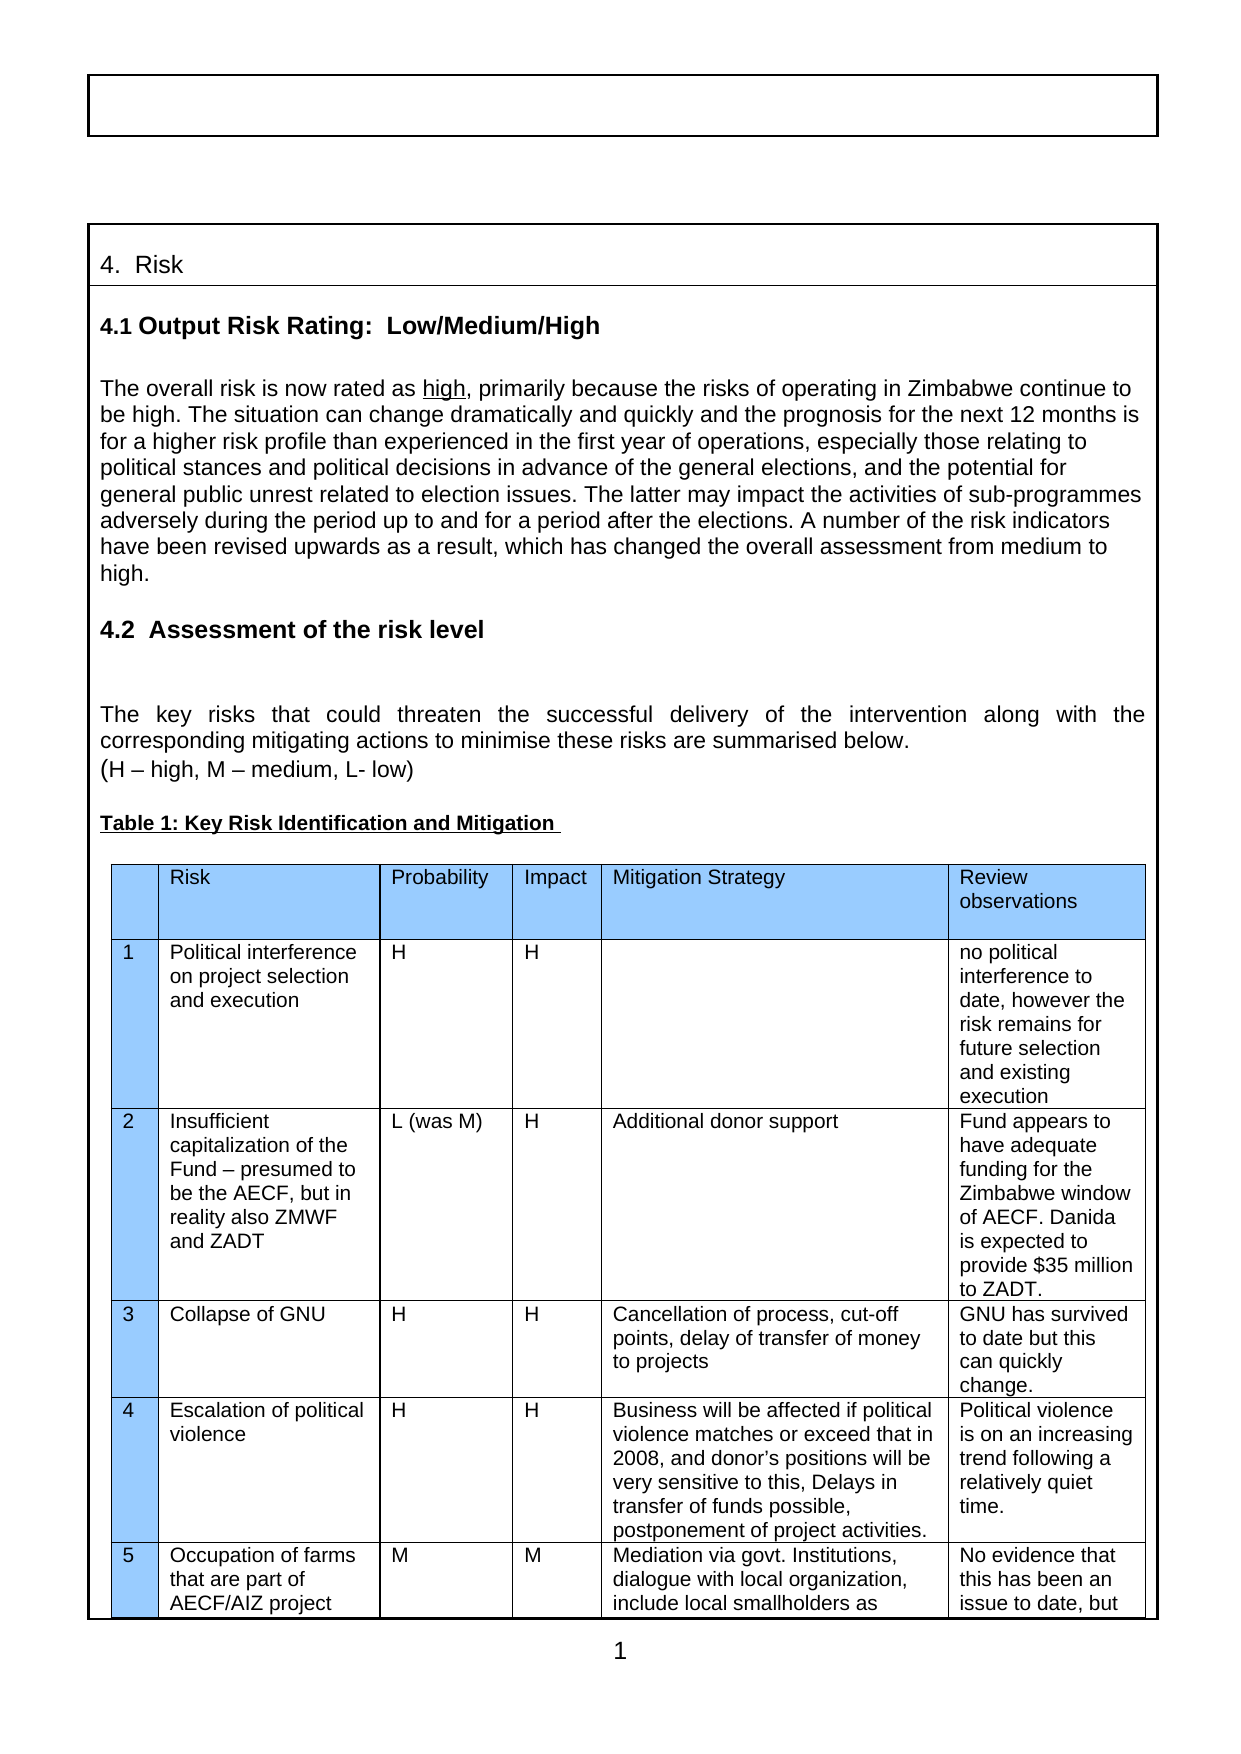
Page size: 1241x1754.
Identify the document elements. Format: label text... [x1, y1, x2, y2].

table_cell Business will be affected if political violence matches or exceed that in 2008, and donor’s positions will be very sensitive to this, Delays in transfer of funds possible, postponement of project activities. [602, 1398, 948, 1542]
table_cell H [513, 940, 601, 1108]
table_cell Occupation of farms that are part of AECF/AIZ project [159, 1543, 379, 1617]
table_header Mitigation Strategy [602, 865, 948, 939]
table_cell Fund appears to have adequate funding for the Zimbabwe window of AECF. Danida is expected to provide $35 million to ZADT. [949, 1109, 1145, 1300]
table_cell Insufficient capitalization of the Fund – presumed to be the AECF, but in reality also ZMWF and ZADT [159, 1109, 379, 1300]
table_cell 4 [112, 1398, 158, 1542]
table_cell H [513, 1398, 601, 1542]
table_header Review observations [949, 865, 1145, 939]
table_header Probability [381, 865, 512, 939]
table_cell 2 [112, 1109, 158, 1300]
table_cell No evidence that this has been an issue to date, but [949, 1543, 1145, 1617]
table_cell H [513, 1109, 601, 1300]
table_cell GNU has survived to date but this can quickly change. [949, 1301, 1145, 1397]
table_cell Escalation of political violence [159, 1398, 379, 1542]
table_cell 4.1 Output Risk Rating: Low/Medium/High The overall risk is now rated as high, primarily because the risks of operating in Zimbabwe continue to be high. The situation can change dramatically and quickly and the prognosis for the next 12 months is for a higher risk profile than experienced in the first year of operations, especially those relating to political stances and political decisions in advance of the general elections, and the potential for general public unrest related to election issues. The latter may impact the activities of sub-programmes adversely during the period up to and for a period after the elections. A number of the risk indicators have been revised upwards as a result, which has changed the overall assessment from medium to high. 4.2 Assessment of the risk level [90, 286, 1156, 701]
table_cell no political interference to date, however the risk remains for future selection and existing execution [949, 940, 1145, 1108]
table_header [112, 865, 158, 939]
table_cell Political interference on project selection and execution [159, 940, 379, 1108]
table_cell 3 [112, 1301, 158, 1397]
table_cell H [513, 1301, 601, 1397]
table_cell [90, 76, 1156, 135]
table_cell The key risks that could threaten the successful delivery of the intervention along with the corresponding mitigating actions to minimise these risks are summarised below. (H – high, M – medium, L- low) Table 1: Key Risk Identification and Mitigation [90, 701, 1156, 1618]
table_header Risk [159, 865, 379, 939]
table_cell 5 [112, 1543, 158, 1617]
table_cell H [381, 1301, 512, 1397]
table_cell L (was M) [381, 1109, 512, 1300]
table_cell Cancellation of process, cut-off points, delay of transfer of money to projects [602, 1301, 948, 1397]
table_cell 1 [112, 940, 158, 1108]
table_cell H [381, 940, 512, 1108]
table_cell Collapse of GNU [159, 1301, 379, 1397]
table_cell Political violence is on an increasing trend following a relatively quiet time. [949, 1398, 1145, 1542]
table_cell Additional donor support [602, 1109, 948, 1300]
table_cell H [381, 1398, 512, 1542]
table_cell M [381, 1543, 512, 1617]
table_header 4. Risk [90, 225, 1156, 285]
table_cell M [513, 1543, 601, 1617]
table_cell [602, 940, 948, 1108]
table_cell Mediation via govt. Institutions, dialogue with local organization, include local smallholders as [602, 1543, 948, 1617]
table_header Impact [513, 865, 601, 939]
